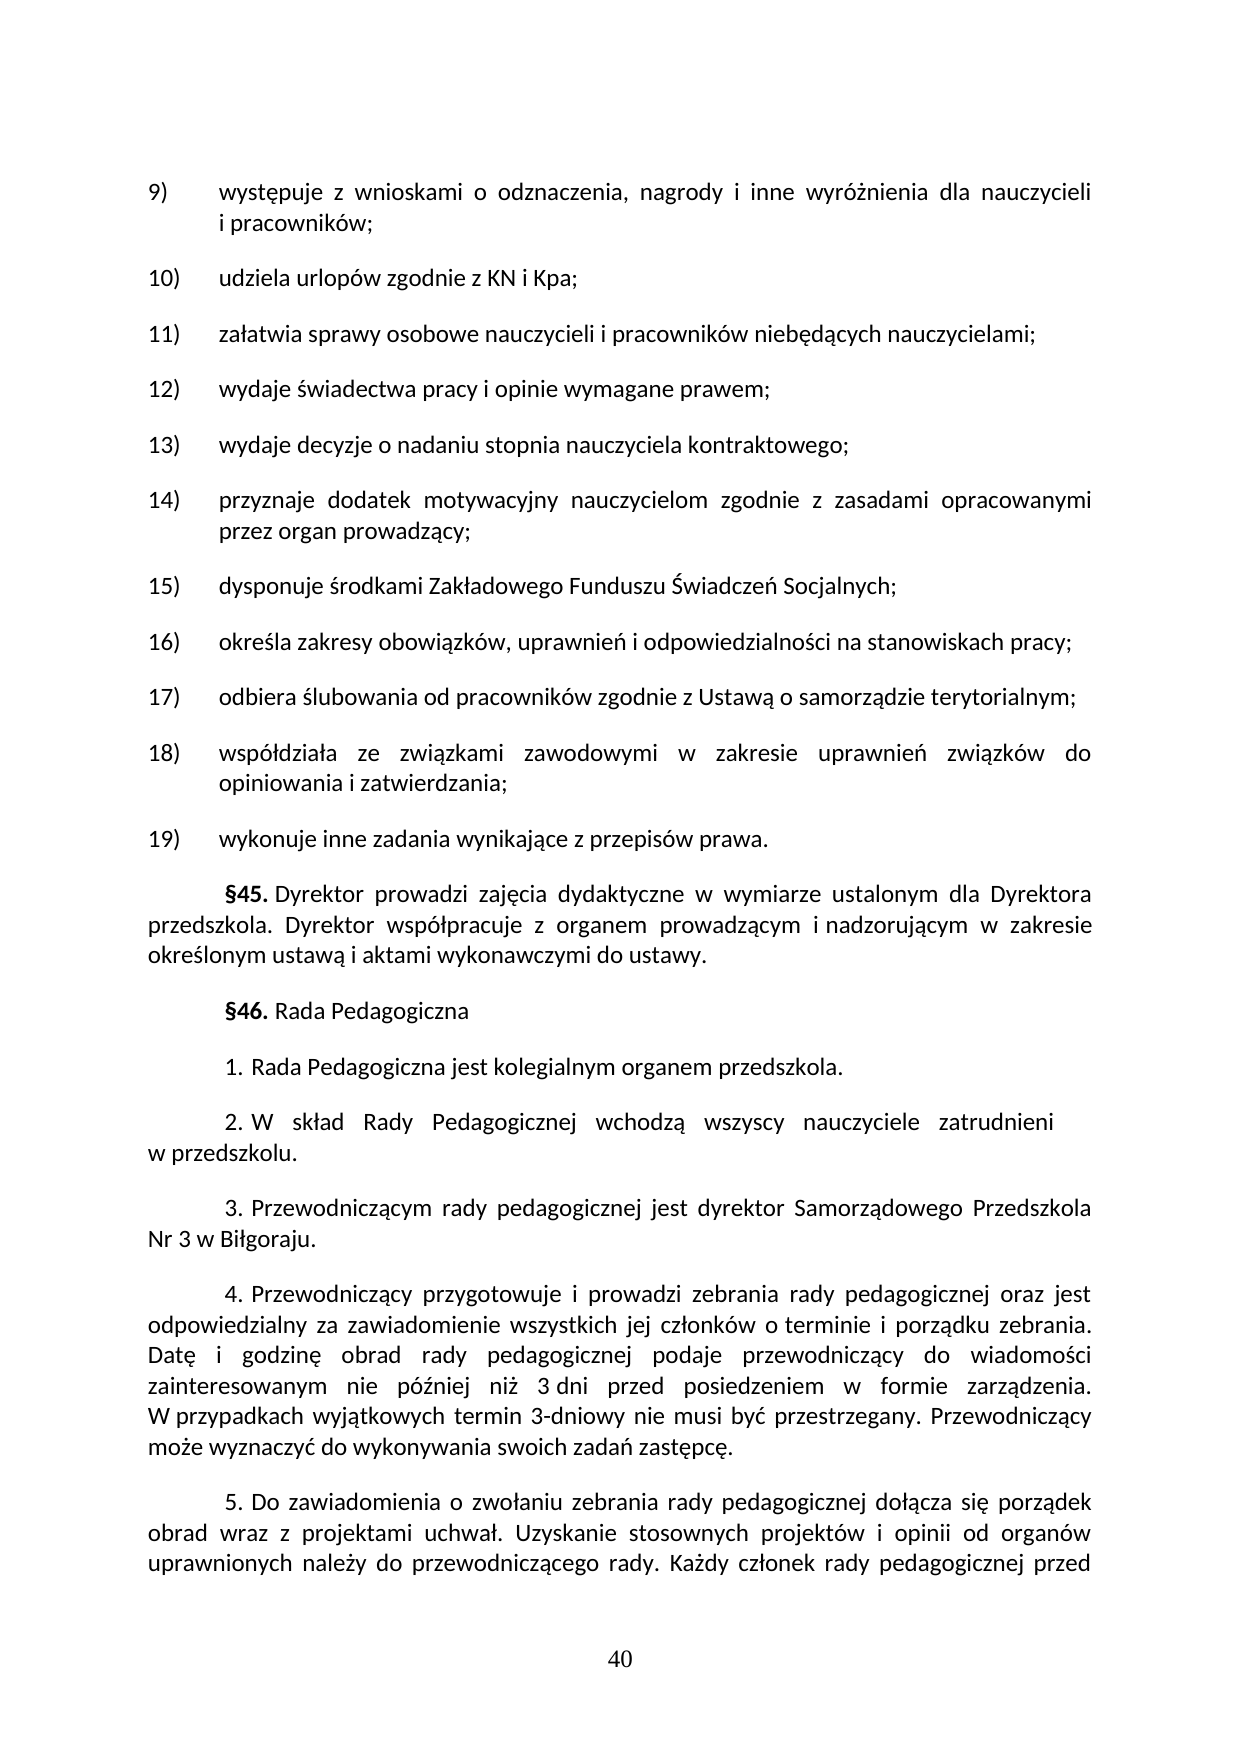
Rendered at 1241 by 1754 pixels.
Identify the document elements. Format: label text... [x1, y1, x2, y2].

list odbiera ślubowania od pracowników zgodnie z Ustawą o samorządzie terytorialnym; [148, 682, 1093, 712]
list załatwia sprawy osobowe nauczycieli i pracowników niebędących nauczycielami; [148, 318, 1093, 348]
list Rada Pedagogiczna [148, 995, 1093, 1026]
list występuje z wnioskami o odznaczenia, nagrody i inne wyróżnienia dla nauczycieli i pracowników; [148, 176, 1093, 237]
list wydaje świadectwa pracy i opinie wymagane prawem; [148, 373, 1093, 404]
list Rada Pedagogiczna jest kolegialnym organem przedszkola. [148, 1051, 1093, 1081]
list określa zakresy obowiązków, uprawnień i odpowiedzialności na stanowiskach pracy; [148, 626, 1093, 657]
list Przewodniczący przygotowuje i prowadzi zebrania rady pedagogicznej oraz jest odpowiedzialny za zawiadomienie wszystkich jej członków o terminie i porządku zebrania. Datę i godzinę obrad rady pedagogicznej podaje przewodniczący do wiadomości zainteresowanym nie później niż 3 dni przed posiedzeniem w formie zarządzenia. W przypadkach wyjątkowych termin 3-dniowy nie musi być przestrzegany. Przewodniczący może wyznaczyć do wykonywania swoich zadań zastępcę. [148, 1278, 1093, 1461]
list współdziała ze związkami zawodowymi w zakresie uprawnień związków do opiniowania i zatwierdzania; [148, 737, 1093, 798]
list Przewodniczącym rady pedagogicznej jest dyrektor Samorządowego Przedszkola Nr 3 w Biłgoraju. [148, 1192, 1093, 1253]
list Dyrektor prowadzi zajęcia dydaktyczne w wymiarze ustalonym dla Dyrektora przedszkola. Dyrektor współpracuje z organem prowadzącym i nadzorującym w zakresie określonym ustawą i aktami wykonawczymi do ustawy. [148, 879, 1093, 970]
list wydaje decyzje o nadaniu stopnia nauczyciela kontraktowego; [148, 429, 1093, 459]
list udziela urlopów zgodnie z KN i Kpa; [148, 262, 1093, 293]
list W skład Rady Pedagogicznej wchodzą wszyscy nauczyciele zatrudnieni w przedszkolu. [148, 1106, 1093, 1167]
list dysponuje środkami Zakładowego Funduszu Świadczeń Socjalnych; [148, 571, 1093, 601]
list wykonuje inne zadania wynikające z przepisów prawa. [148, 823, 1093, 854]
list przyznaje dodatek motywacyjny nauczycielom zgodnie z zasadami opracowanymi przez organ prowadzący; [148, 484, 1093, 546]
list Do zawiadomienia o zwołaniu zebrania rady pedagogicznej dołącza się porządek obrad wraz z projektami uchwał. Uzyskanie stosownych projektów i opinii od organów uprawnionych należy do przewodniczącego rady. Każdy członek rady pedagogicznej przed [148, 1486, 1093, 1578]
